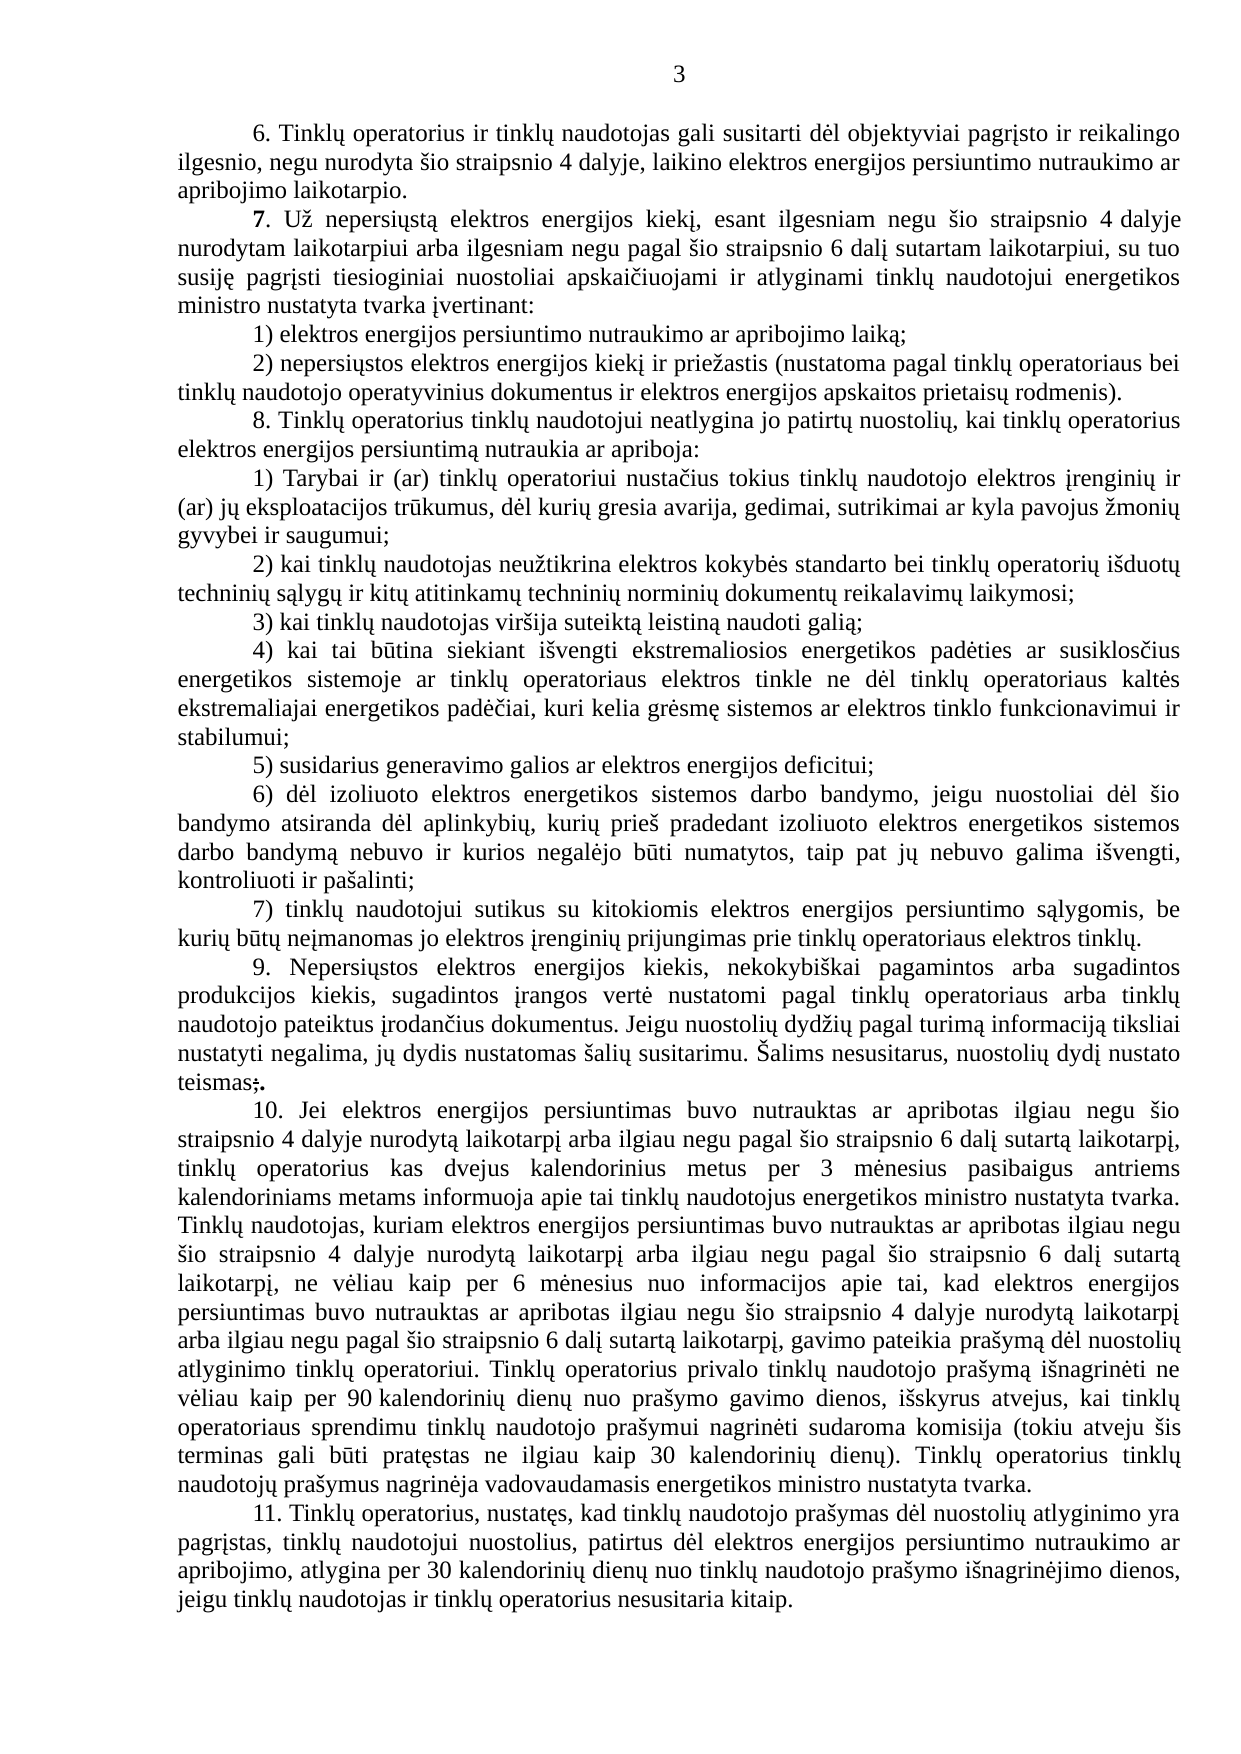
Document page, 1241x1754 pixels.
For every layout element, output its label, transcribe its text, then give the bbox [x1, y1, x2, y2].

text 2) kai tinklų naudotojas neužtikrina elektros kokybės standarto bei tinklų operatorių išduotų techninių sąlygų ir kitų atitinkamų techninių norminių dokumentų reikalavimų laikymosi; [177, 549, 1181, 607]
text 6. Tinklų operatorius ir tinklų naudotojas gali susitarti dėl objektyviai pagrįsto ir reikalingo ilgesnio, negu nurodyta šio straipsnio 4 dalyje, laikino elektros energijos persiuntimo nutraukimo ar apribojimo laikotarpio. [177, 118, 1181, 204]
text 4) kai tai būtina siekiant išvengti ekstremaliosios energetikos padėties ar susiklosčius energetikos sistemoje ar tinklų operatoriaus elektros tinkle ne dėl tinklų operatoriaus kaltės ekstremaliajai energetikos padėčiai, kuri kelia grėsmę sistemos ar elektros tinklo funkcionavimui ir stabilumui; [177, 636, 1181, 751]
text 6) dėl izoliuoto elektros energetikos sistemos darbo bandymo, jeigu nuostoliai dėl šio bandymo atsiranda dėl aplinkybių, kurių prieš pradedant izoliuoto elektros energetikos sistemos darbo bandymą nebuvo ir kurios negalėjo būti numatytos, taip pat jų nebuvo galima išvengti, kontroliuoti ir pašalinti; [177, 779, 1181, 894]
text 7. Už nepersiųstą elektros energijos kiekį, esant ilgesniam negu šio straipsnio 4 dalyje nurodytam laikotarpiui arba ilgesniam negu pagal šio straipsnio 6 dalį sutartam laikotarpiui, su tuo susiję pagrįsti tiesioginiai nuostoliai apskaičiuojami ir atlyginami tinklų naudotojui energetikos ministro nustatyta tvarka įvertinant: [177, 204, 1181, 319]
text 7) tinklų naudotojui sutikus su kitokiomis elektros energijos persiuntimo sąlygomis, be kurių būtų neįmanomas jo elektros įrenginių prijungimas prie tinklų operatoriaus elektros tinklų. [177, 894, 1181, 952]
text 2) nepersiųstos elektros energijos kiekį ir priežastis (nustatoma pagal tinklų operatoriaus bei tinklų naudotojo operatyvinius dokumentus ir elektros energijos apskaitos prietaisų rodmenis). [177, 348, 1181, 406]
text 11. Tinklų operatorius, nustatęs, kad tinklų naudotojo prašymas dėl nuostolių atlyginimo yra pagrįstas, tinklų naudotojui nuostolius, patirtus dėl elektros energijos persiuntimo nutraukimo ar apribojimo, atlygina per 30 kalendorinių dienų nuo tinklų naudotojo prašymo išnagrinėjimo dienos, jeigu tinklų naudotojas ir tinklų operatorius nesusitaria kitaip. [177, 1498, 1181, 1613]
text 1) Tarybai ir (ar) tinklų operatoriui nustačius tokius tinklų naudotojo elektros įrenginių ir (ar) jų eksploatacijos trūkumus, dėl kurių gresia avarija, gedimai, sutrikimai ar kyla pavojus žmonių gyvybei ir saugumui; [177, 463, 1181, 549]
text 8. Tinklų operatorius tinklų naudotojui neatlygina jo patirtų nuostolių, kai tinklų operatorius elektros energijos persiuntimą nutraukia ar apriboja: [177, 406, 1181, 463]
text 10. Jei elektros energijos persiuntimas buvo nutrauktas ar apribotas ilgiau negu šio straipsnio 4 dalyje nurodytą laikotarpį arba ilgiau negu pagal šio straipsnio 6 dalį sutartą laikotarpį, tinklų operatorius kas dvejus kalendorinius metus per 3 mėnesius pasibaigus antriems kalendoriniams metams informuoja apie tai tinklų naudotojus energetikos ministro nustatyta tvarka. Tinklų naudotojas, kuriam elektros energijos persiuntimas buvo nutrauktas ar apribotas ilgiau negu šio straipsnio 4 dalyje nurodytą laikotarpį arba ilgiau negu pagal šio straipsnio 6 dalį sutartą laikotarpį, ne vėliau kaip per 6 mėnesius nuo informacijos apie tai, kad elektros energijos persiuntimas buvo nutrauktas ar apribotas ilgiau negu šio straipsnio 4 dalyje nurodytą laikotarpį arba ilgiau negu pagal šio straipsnio 6 dalį sutartą laikotarpį, gavimo pateikia prašymą dėl nuostolių atlyginimo tinklų operatoriui. Tinklų operatorius privalo tinklų naudotojo prašymą išnagrinėti ne vėliau kaip per 90 kalendorinių dienų nuo prašymo gavimo dienos, išskyrus atvejus, kai tinklų operatoriaus sprendimu tinklų naudotojo prašymui nagrinėti sudaroma komisija (tokiu atveju šis terminas gali būti pratęstas ne ilgiau kaip 30 kalendorinių dienų). Tinklų operatorius tinklų naudotojų prašymus nagrinėja vadovaudamasis energetikos ministro nustatyta tvarka. [177, 1096, 1181, 1498]
text 9. Nepersiųstos elektros energijos kiekis, nekokybiškai pagamintos arba sugadintos produkcijos kiekis, sugadintos įrangos vertė nustatomi pagal tinklų operatoriaus arba tinklų naudotojo pateiktus įrodančius dokumentus. Jeigu nuostolių dydžių pagal turimą informaciją tiksliai nustatyti negalima, jų dydis nustatomas šalių susitarimu. Šalims nesusitarus, nuostolių dydį nustato teismas;. [177, 952, 1181, 1096]
text 3) kai tinklų naudotojas viršija suteiktą leistiną naudoti galią; [177, 607, 1181, 636]
text 1) elektros energijos persiuntimo nutraukimo ar apribojimo laiką; [177, 319, 1181, 348]
text 5) susidarius generavimo galios ar elektros energijos deficitui; [177, 751, 1181, 779]
